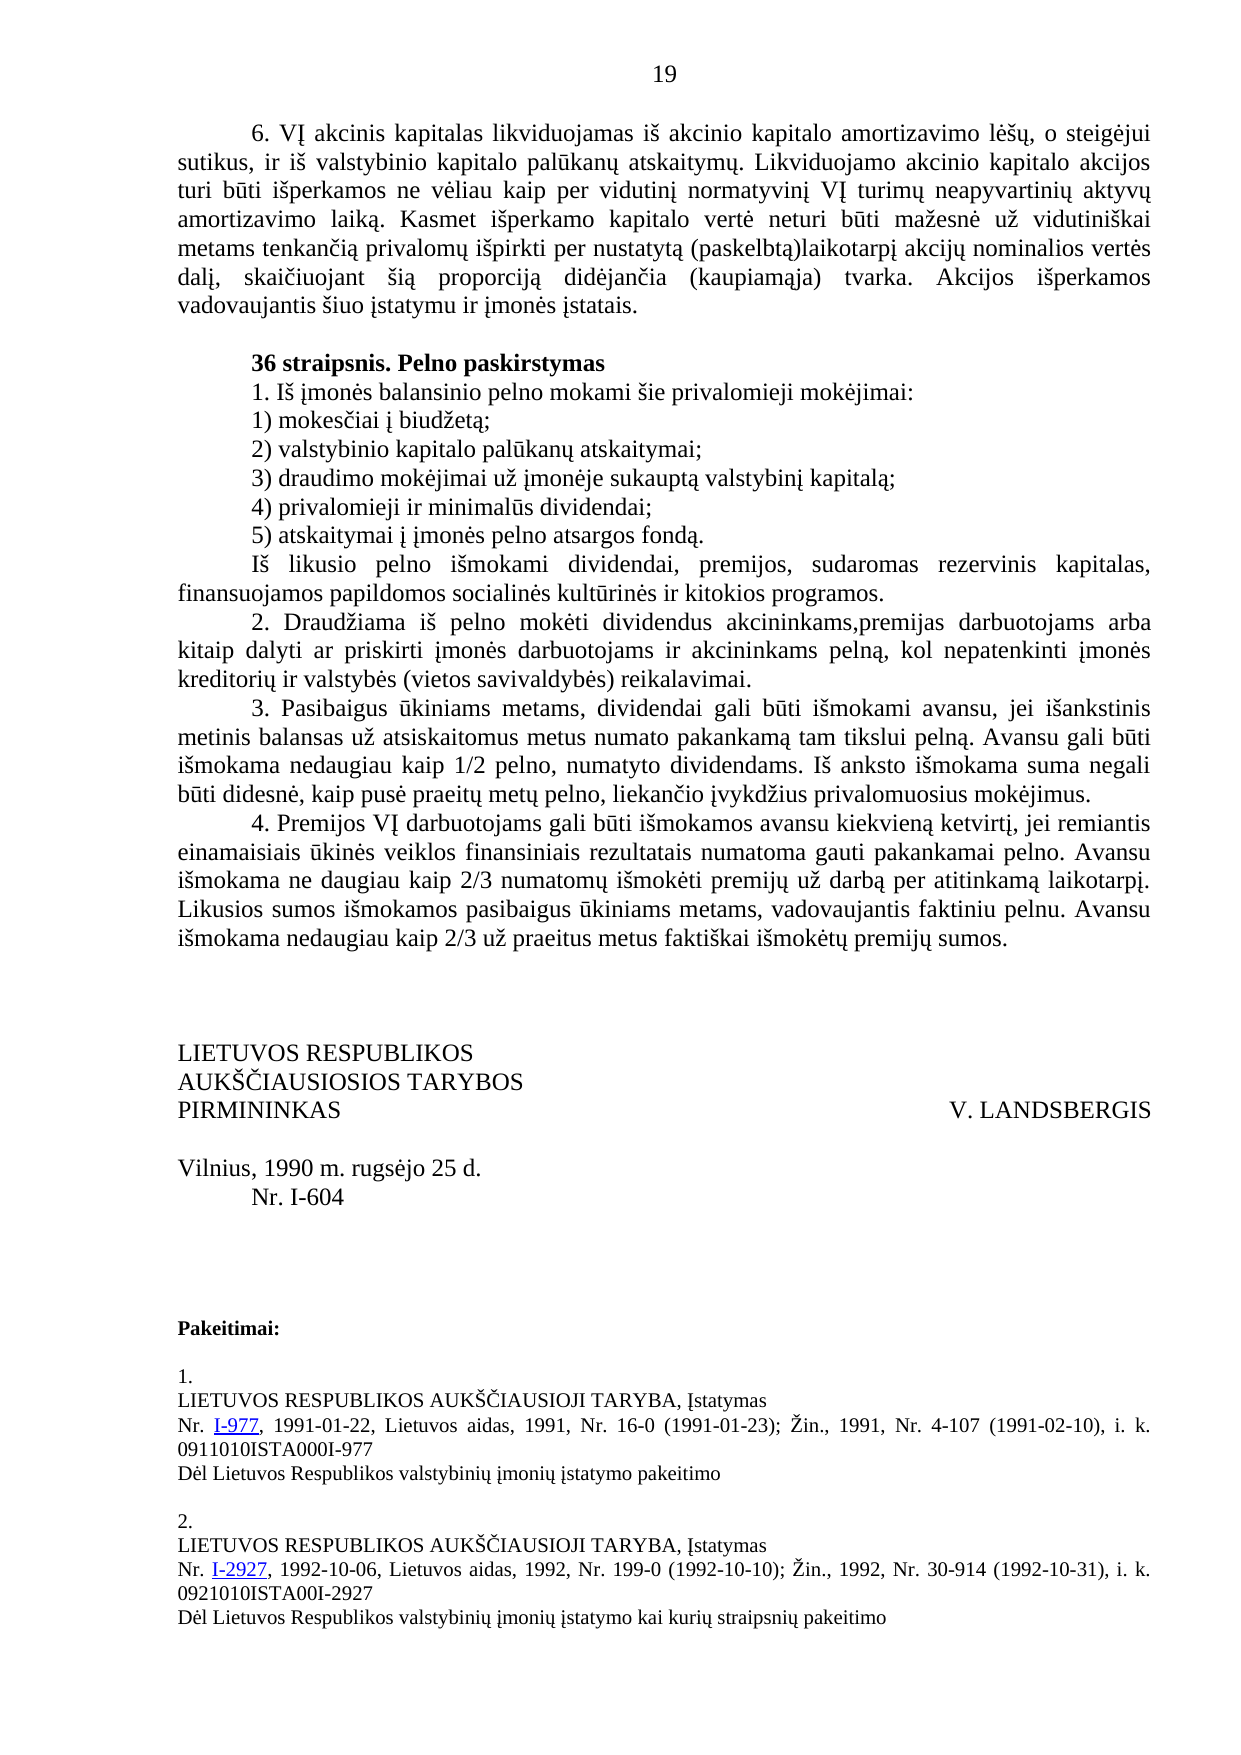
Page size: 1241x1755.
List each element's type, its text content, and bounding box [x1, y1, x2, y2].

text 5) atskaitymai į įmonės pelno atsargos fondą. [177, 521, 1152, 549]
text 3. Pasibaigus ūkiniams metams, dividendai gali būti išmokami avansu, jei išankstinis metinis balansas už atsiskaitomus metus numato pakankamą tam tikslui pelną. Avansu gali būti išmokama nedaugiau kaip 1/2 pelno, numatyto dividendams. Iš anksto išmokama suma negali būti didesnė, kaip pusė praeitų metų pelno, liekančio įvykdžius privalomuosius mokėjimus. [177, 693, 1152, 808]
text LIETUVOS RESPUBLIKOS AUKŠČIAUSIOJI TARYBA, Įstatymas [177, 1533, 1152, 1557]
text Nr. I-604 [177, 1182, 1152, 1211]
text PIRMININKAS V. LANDSBERGIS [177, 1096, 1152, 1124]
text AUKŠČIAUSIOSIOS TARYBOS [177, 1067, 1152, 1096]
text Vilnius, 1990 m. rugsėjo 25 d. [177, 1153, 1152, 1182]
text 4) privalomieji ir minimalūs dividendai; [177, 492, 1152, 521]
text 1. Iš įmonės balansinio pelno mokami šie privalomieji mokėjimai: [177, 377, 1152, 406]
text Dėl Lietuvos Respublikos valstybinių įmonių įstatymo pakeitimo [177, 1461, 1152, 1485]
text Nr. I-977, 1991-01-22, Lietuvos aidas, 1991, Nr. 16-0 (1991-01-23); Žin., 1991, Nr. 4-107 (1991-02-10), i. k. 0911010ISTA000I-977 [177, 1412, 1152, 1461]
text 2. [177, 1509, 1152, 1533]
text 3) draudimo mokėjimai už įmonėje sukauptą valstybinį kapitalą; [177, 463, 1152, 492]
text 36 straipsnis. Pelno paskirstymas [177, 348, 1152, 377]
text 4. Premijos VĮ darbuotojams gali būti išmokamos avansu kiekvieną ketvirtį, jei remiantis einamaisiais ūkinės veiklos finansiniais rezultatais numatoma gauti pakankamai pelno. Avansu išmokama ne daugiau kaip 2/3 numatomų išmokėti premijų už darbą per atitinkamą laikotarpį. Likusios sumos išmokamos pasibaigus ūkiniams metams, vadovaujantis faktiniu pelnu. Avansu išmokama nedaugiau kaip 2/3 už praeitus metus faktiškai išmokėtų premijų sumos. [177, 808, 1152, 952]
text LIETUVOS RESPUBLIKOS [177, 1038, 1152, 1067]
text Pakeitimai: [177, 1316, 1152, 1340]
text Iš likusio pelno išmokami dividendai, premijos, sudaromas rezervinis kapitalas, finansuojamos papildomos socialinės kultūrinės ir kitokios programos. [177, 549, 1152, 607]
text Dėl Lietuvos Respublikos valstybinių įmonių įstatymo kai kurių straipsnių pakeitimo [177, 1605, 1152, 1629]
text LIETUVOS RESPUBLIKOS AUKŠČIAUSIOJI TARYBA, Įstatymas [177, 1388, 1152, 1412]
text 1) mokesčiai į biudžetą; [177, 406, 1152, 434]
text 2. Draudžiama iš pelno mokėti dividendus akcininkams,premijas darbuotojams arba kitaip dalyti ar priskirti įmonės darbuotojams ir akcininkams pelną, kol nepatenkinti įmonės kreditorių ir valstybės (vietos savivaldybės) reikalavimai. [177, 607, 1152, 693]
text 6. VĮ akcinis kapitalas likviduojamas iš akcinio kapitalo amortizavimo lėšų, o steigėjui sutikus, ir iš valstybinio kapitalo palūkanų atskaitymų. Likviduojamo akcinio kapitalo akcijos turi būti išperkamos ne vėliau kaip per vidutinį normatyvinį VĮ turimų neapyvartinių aktyvų amortizavimo laiką. Kasmet išperkamo kapitalo vertė neturi būti mažesnė už vidutiniškai metams tenkančią privalomų išpirkti per nustatytą (paskelbtą)laikotarpį akcijų nominalios vertės dalį, skaičiuojant šią proporciją didėjančia (kaupiamąja) tvarka. Akcijos išperkamos vadovaujantis šiuo įstatymu ir įmonės įstatais. [177, 118, 1152, 319]
text Nr. I-2927, 1992-10-06, Lietuvos aidas, 1992, Nr. 199-0 (1992-10-10); Žin., 1992, Nr. 30-914 (1992-10-31), i. k. 0921010ISTA00I-2927 [177, 1557, 1152, 1605]
text 2) valstybinio kapitalo palūkanų atskaitymai; [177, 434, 1152, 463]
text 1. [177, 1364, 1152, 1388]
